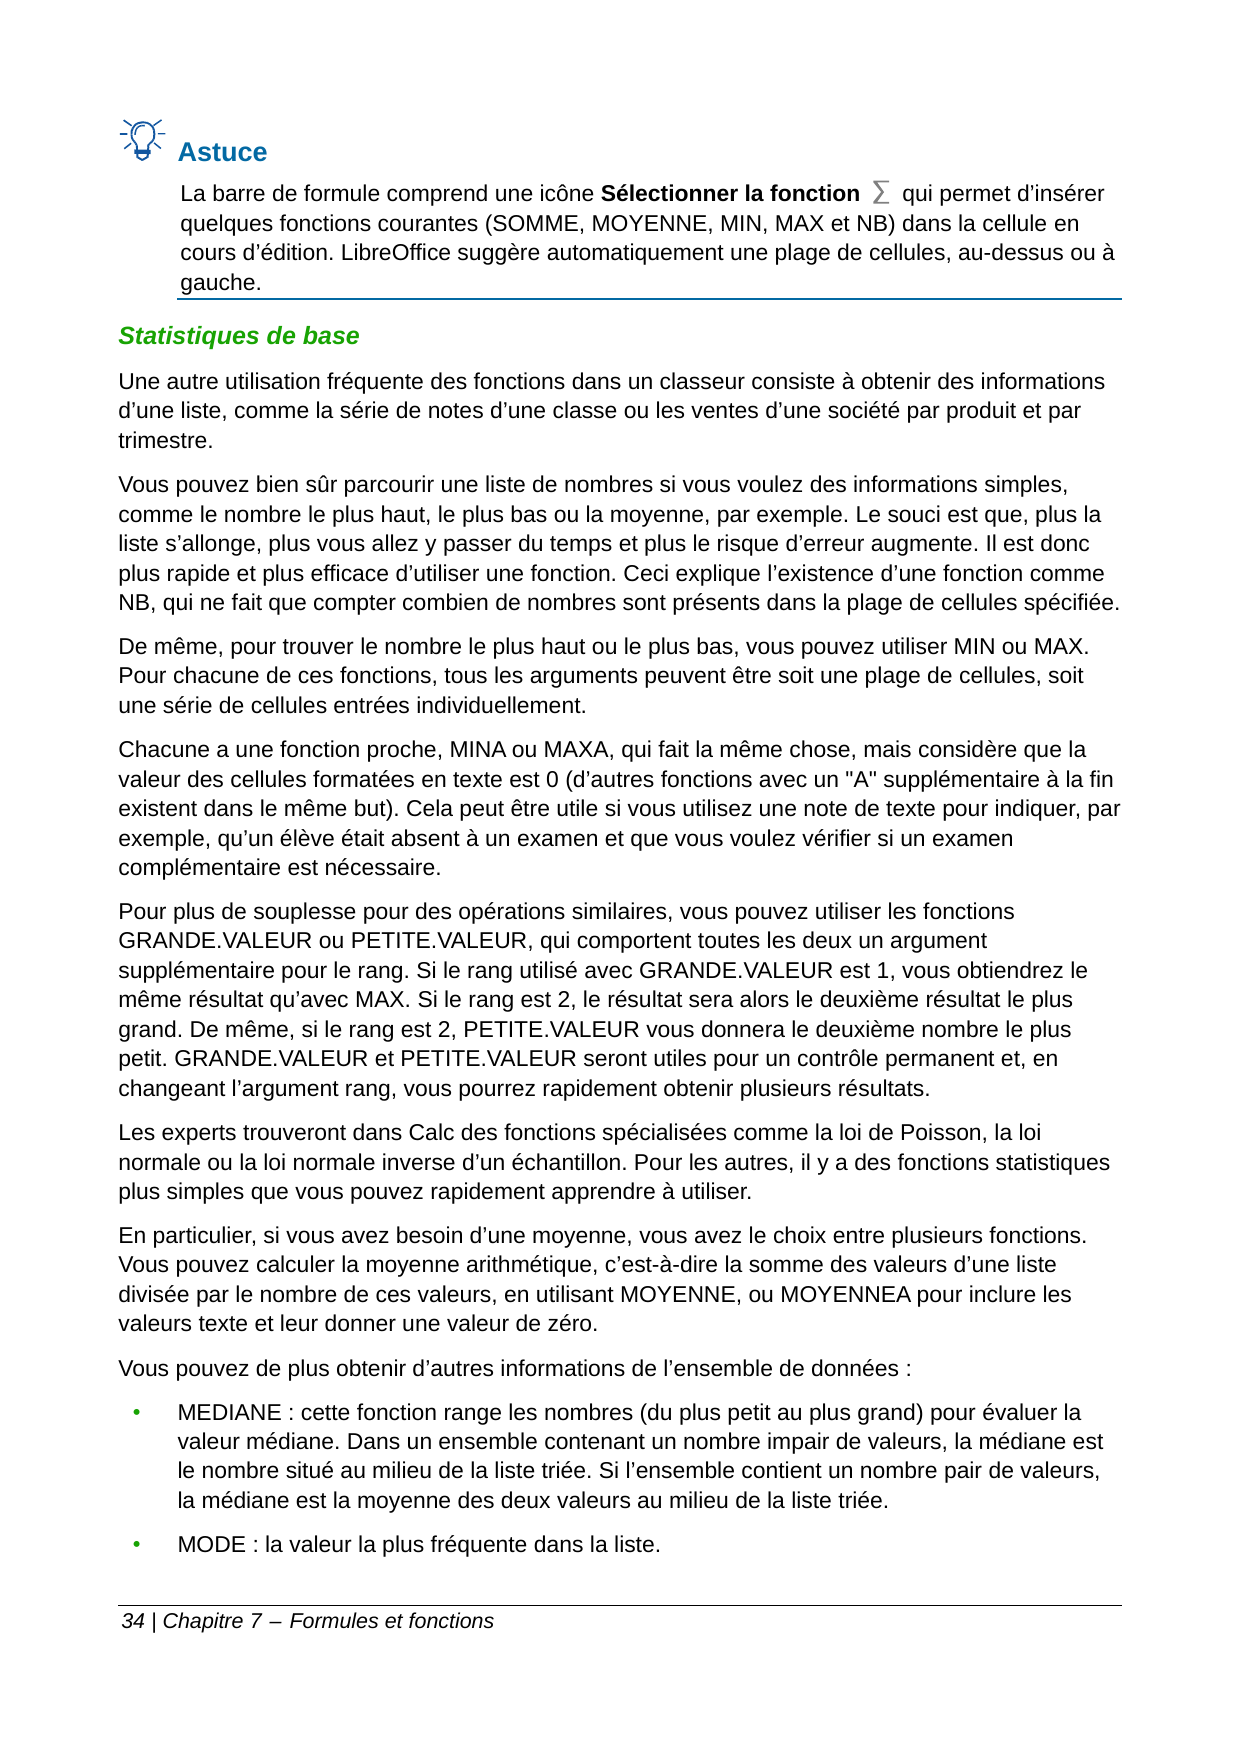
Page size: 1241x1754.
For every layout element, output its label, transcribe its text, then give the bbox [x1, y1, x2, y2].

text Vous pouvez bien sûr parcourir une liste de nombres si vous voulez des informations simples, comme le nombre le plus haut, le plus bas ou la moyenne, par exemple. Le souci est que, plus la liste s’allonge, plus vous allez y passer du temps et plus le risque d’erreur augmente. Il est donc plus rapide et plus efficace d’utiliser une fonction. Ceci explique l’existence d’une fonction comme NB, qui ne fait que compter combien de nombres sont présents dans la plage de cellules spécifiée. [118, 468, 1122, 615]
subtitle Statistiques de base [118, 321, 1122, 350]
text En particulier, si vous avez besoin d’une moyenne, vous avez le choix entre plusieurs fonctions. Vous pouvez calculer la moyenne arithmétique, c’est-à-dire la somme des valeurs d’une liste divisée par le nombre de ces valeurs, en utilisant MOYENNE, ou MOYENNEA pour inclure les valeurs texte et leur donner une valeur de zéro. [118, 1219, 1122, 1337]
text Vous pouvez de plus obtenir d’autres informations de l’ensemble de données : [118, 1351, 1122, 1381]
list Astuce [118, 118, 1122, 167]
text Chacune a une fonction proche, MINA ou MAXA, qui fait la même chose, mais considère que la valeur des cellules formatées en texte est 0 (d’autres fonctions avec un "A" supplémentaire à la fin existent dans le même but). Cela peut être utile si vous utilisez une note de texte pour indiquer, par exemple, qu’un élève était absent à un examen et que vous voulez vérifier si un examen complémentaire est nécessaire. [118, 733, 1122, 880]
text Pour plus de souplesse pour des opérations similaires, vous pouvez utiliser les fonctions GRANDE.VALEUR ou PETITE.VALEUR, qui comportent toutes les deux un argument supplémentaire pour le rang. Si le rang utilisé avec GRANDE.VALEUR est 1, vous obtiendrez le même résultat qu’avec MAX. Si le rang est 2, le résultat sera alors le deuxième résultat le plus grand. De même, si le rang est 2, PETITE.VALEUR vous donnera le deuxième nombre le plus petit. GRANDE.VALEUR et PETITE.VALEUR seront utiles pour un contrôle permanent et, en changeant l’argument rang, vous pourrez rapidement obtenir plusieurs résultats. [118, 895, 1122, 1101]
list MEDIANE : cette fonction range les nombres (du plus petit au plus grand) pour évaluer la valeur médiane. Dans un ensemble contenant un nombre impair de valeurs, la médiane est le nombre situé au milieu de la liste triée. Si l’ensemble contient un nombre pair de valeurs, la médiane est la moyenne des deux valeurs au milieu de la liste triée. [133, 1395, 1122, 1513]
text Les experts trouveront dans Calc des fonctions spécialisées comme la loi de Poisson, la loi normale ou la loi normale inverse d’un échantillon. Pour les autres, il y a des fonctions statistiques plus simples que vous pouvez rapidement apprendre à utiliser. [118, 1116, 1122, 1204]
text De même, pour trouver le nombre le plus haut ou le plus bas, vous pouvez utiliser MIN ou MAX. Pour chacune de ces fonctions, tous les arguments peuvent être soit une plage de cellules, soit une série de cellules entrées individuellement. [118, 630, 1122, 718]
text Une autre utilisation fréquente des fonctions dans un classeur consiste à obtenir des informations d’une liste, comme la série de notes d’une classe ou les ventes d’une société par produit et par trimestre. [118, 365, 1122, 453]
list MODE : la valeur la plus fréquente dans la liste. [133, 1528, 1122, 1557]
text La barre de formule comprend une icône Sélectionner la fonction qui permet d’insérer quelques fonctions courantes (SOMME, MOYENNE, MIN, MAX et NB) dans la cellule en cours d’édition. LibreOffice suggère automatiquement une plage de cellules, au-dessus ou à gauche. [177, 174, 1122, 298]
